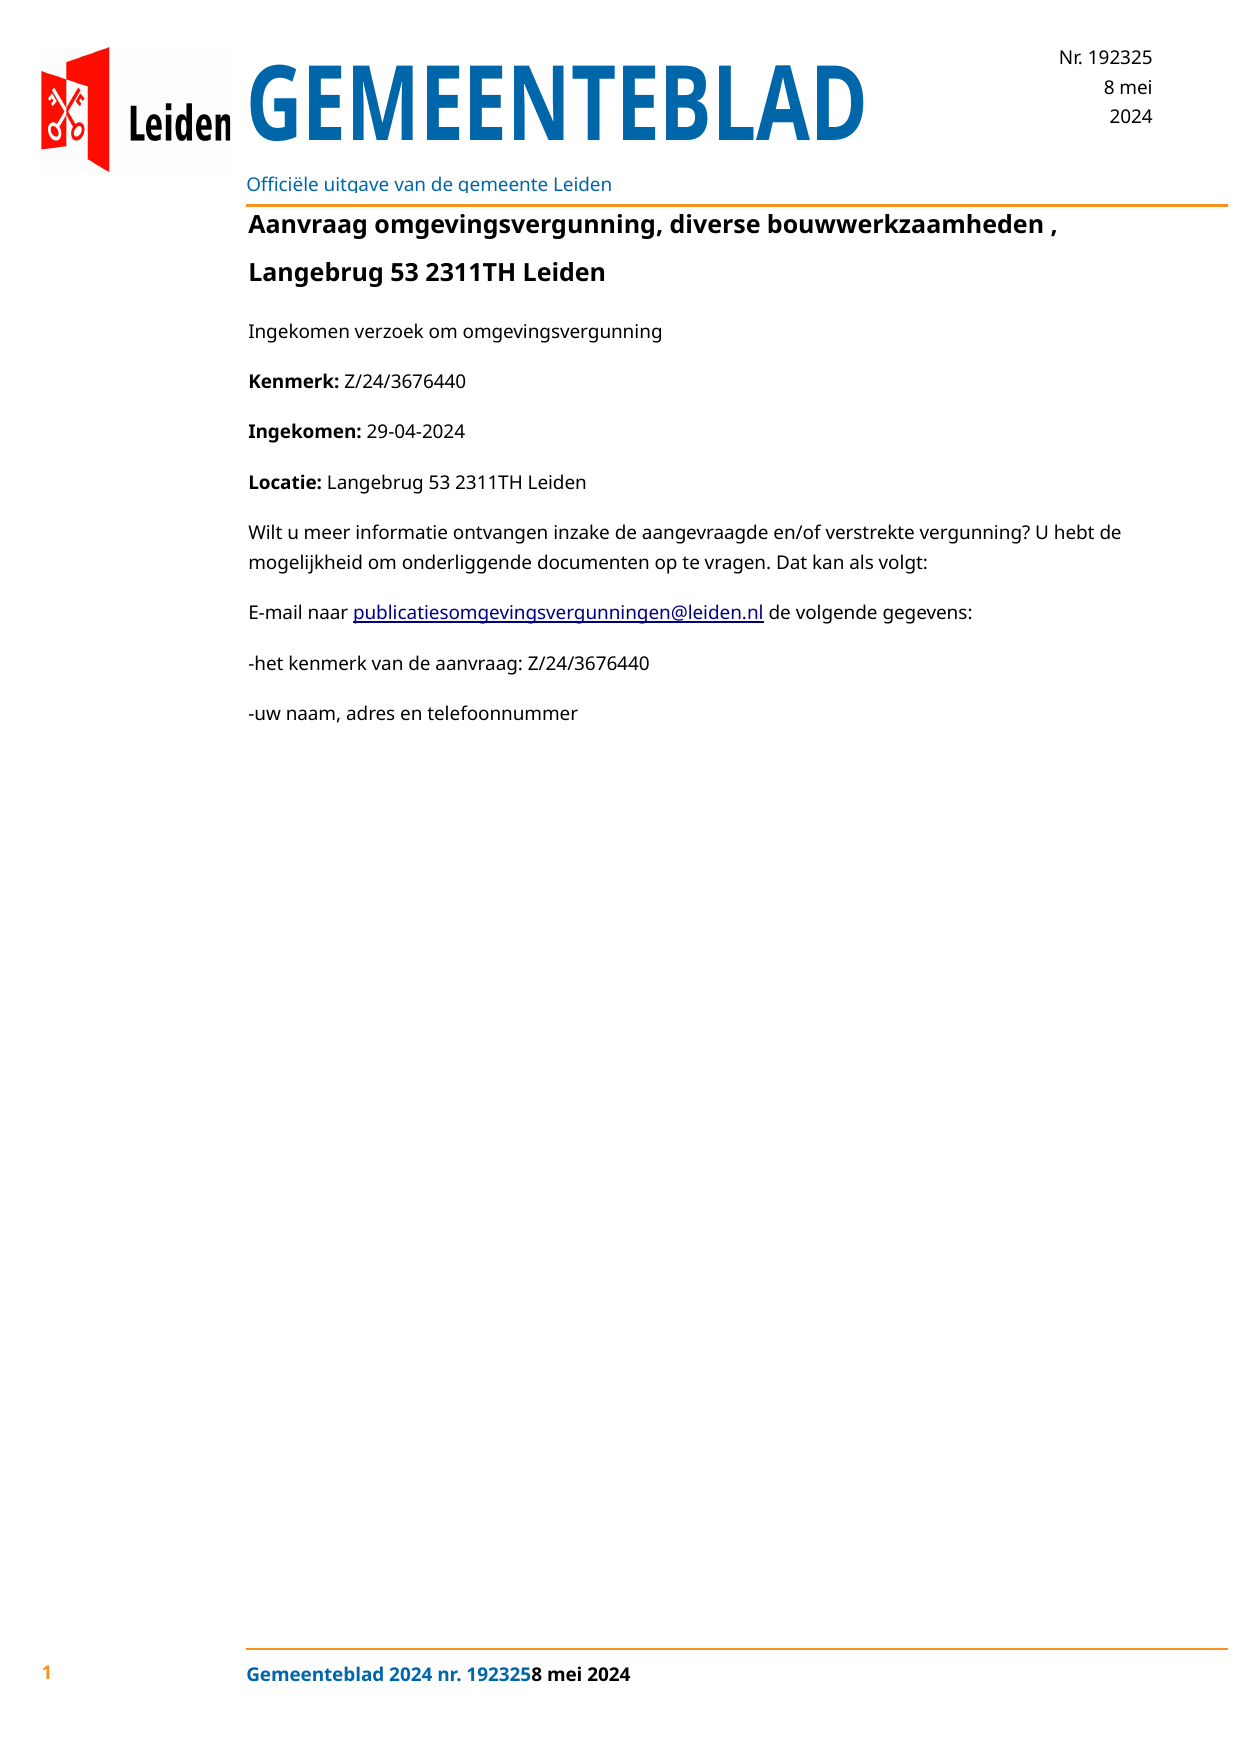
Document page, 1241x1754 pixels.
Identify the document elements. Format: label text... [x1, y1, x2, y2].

text Locatie: Langebrug 53 2311TH Leiden [248, 469, 1152, 495]
text Ingekomen verzoek om omgevingsvergunning [248, 318, 1152, 344]
text -uw naam, adres en telefoonnummer [248, 700, 1152, 726]
picture [41, 47, 231, 172]
text E-mail naar publicatiesomgevingsvergunningen@leiden.nl de volgende gegevens: [248, 599, 1152, 625]
text Ingekomen: 29-04-2024 [248, 419, 1152, 444]
text Aanvraag omgevingsvergunning, diverse bouwwerkzaamheden , Langebrug 53 2311TH Leiden [248, 207, 1152, 288]
text Wilt u meer informatie ontvangen inzake de aangevraagde en/of verstrekte vergunning? U hebt de mogelijkheid om onderliggende documenten op te vragen. Dat kan als volgt: [248, 519, 1152, 575]
text -het kenmerk van de aanvraag: Z/24/3676440 [248, 650, 1152, 676]
text Kenmerk: Z/24/3676440 [248, 368, 1152, 394]
